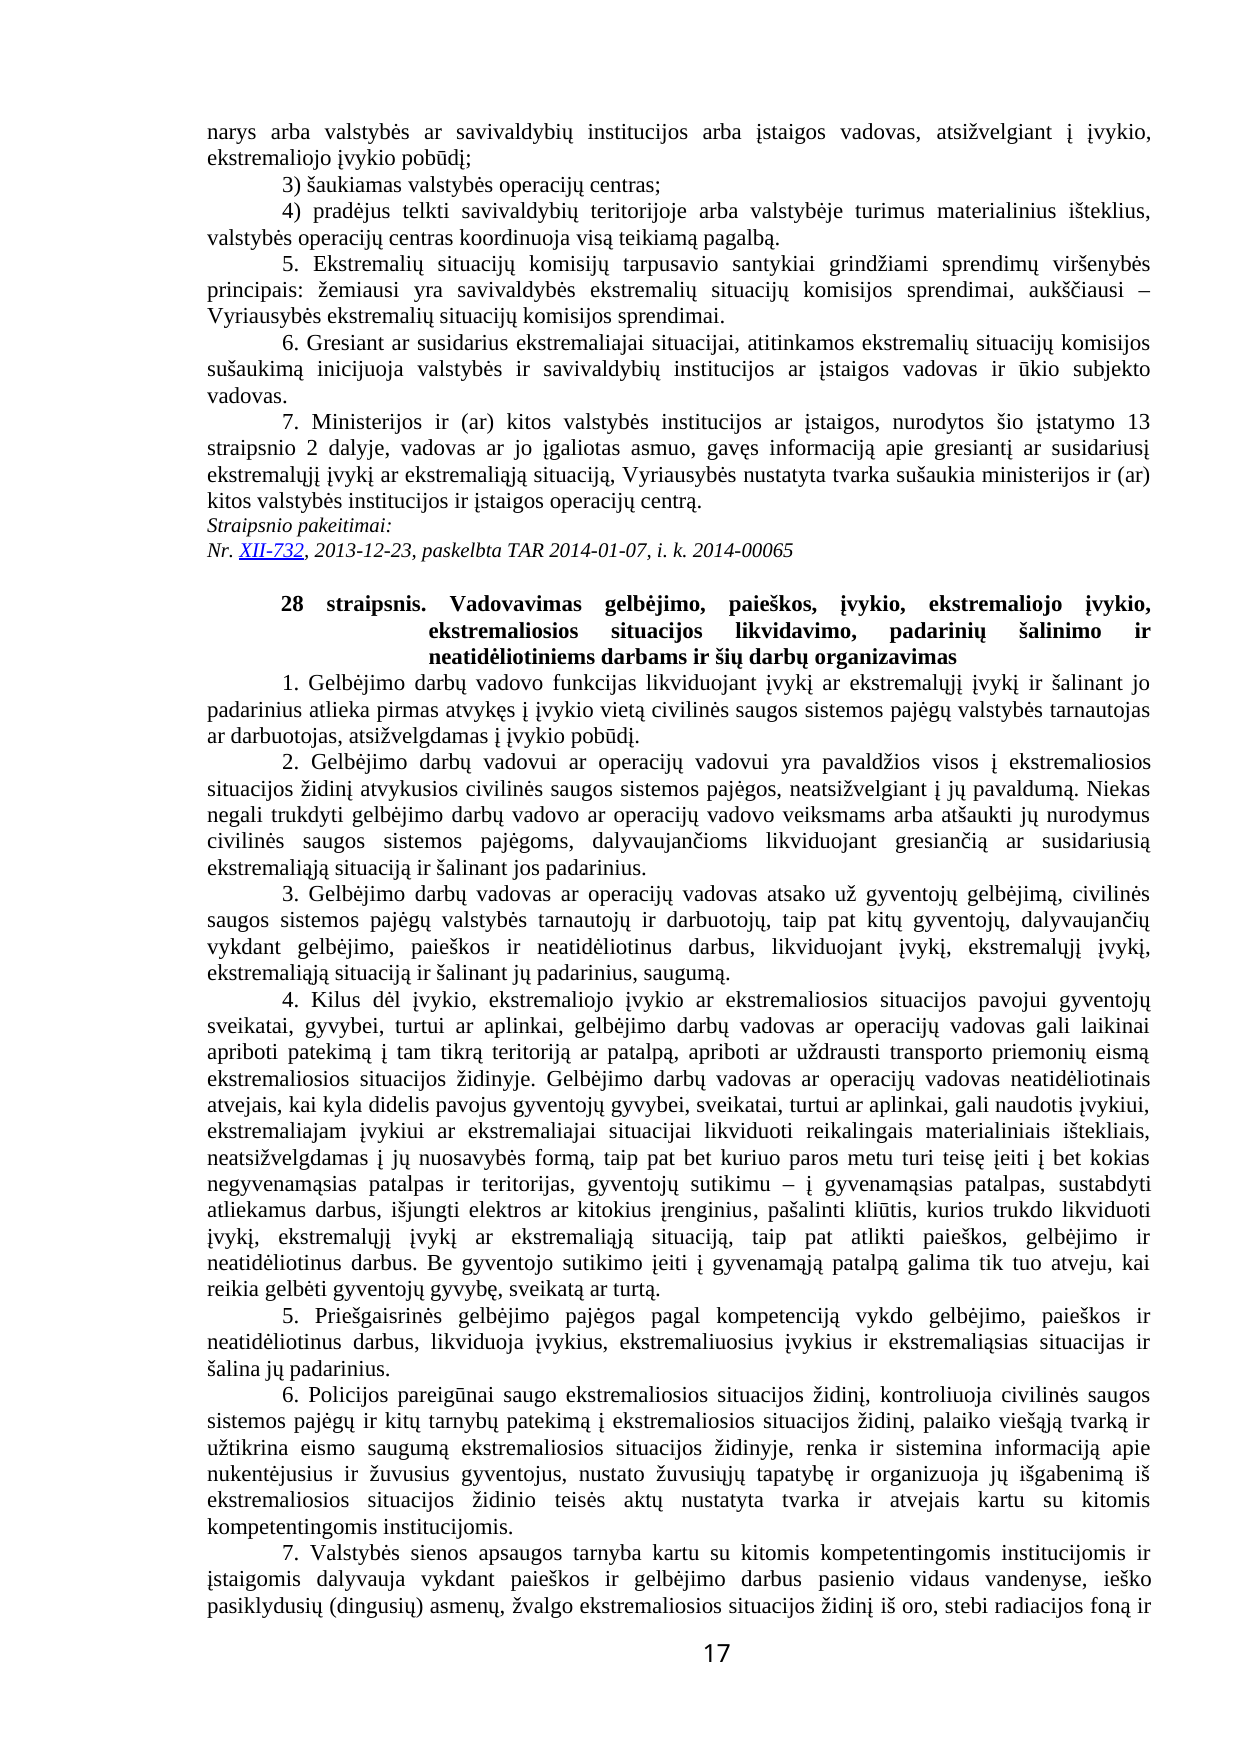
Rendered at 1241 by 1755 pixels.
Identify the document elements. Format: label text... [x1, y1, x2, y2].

text 4. Kilus dėl įvykio, ekstremaliojo įvykio ar ekstremaliosios situacijos pavojui gyventojų sveikatai, gyvybei, turtui ar aplinkai, gelbėjimo darbų vadovas ar operacijų vadovas gali laikinai apriboti patekimą į tam tikrą teritoriją ar patalpą, apriboti ar uždrausti transporto priemonių eismą ekstremaliosios situacijos židinyje. Gelbėjimo darbų vadovas ar operacijų vadovas neatidėliotinais atvejais, kai kyla didelis pavojus gyventojų gyvybei, sveikatai, turtui ar aplinkai, gali naudotis įvykiui, ekstremaliajam įvykiui ar ekstremaliajai situacijai likviduoti reikalingais materialiniais ištekliais, neatsižvelgdamas į jų nuosavybės formą, taip pat bet kuriuo paros metu turi teisę įeiti į bet kokias negyvenamąsias patalpas ir teritorijas, gyventojų sutikimu – į gyvenamąsias patalpas, sustabdyti atliekamus darbus, išjungti elektros ar kitokius įrenginius, pašalinti kliūtis, kurios trukdo likviduoti įvykį, ekstremalųjį įvykį ar ekstremaliąją situaciją, taip pat atlikti paieškos, gelbėjimo ir neatidėliotinus darbus. Be gyventojo sutikimo įeiti į gyvenamąją patalpą galima tik tuo atveju, kai reikia gelbėti gyventojų gyvybę, sveikatą ar turtą. [207, 986, 1152, 1302]
text Straipsnio pakeitimai: [207, 513, 1152, 537]
text Nr. XII-732, 2013-12-23, paskelbta TAR 2014-01-07, i. k. 2014-00065 [207, 537, 1152, 562]
text 6. Policijos pareigūnai saugo ekstremaliosios situacijos židinį, kontroliuoja civilinės saugos sistemos pajėgų ir kitų tarnybų patekimą į ekstremaliosios situacijos židinį, palaiko viešąją tvarką ir užtikrina eismo saugumą ekstremaliosios situacijos židinyje, renka ir sistemina informaciją apie nukentėjusius ir žuvusius gyventojus, nustato žuvusiųjų tapatybę ir organizuoja jų išgabenimą iš ekstremaliosios situacijos židinio teisės aktų nustatyta tvarka ir atvejais kartu su kitomis kompetentingomis institucijomis. [207, 1381, 1152, 1539]
text 28 straipsnis. Vadovavimas gelbėjimo, paieškos, įvykio, ekstremaliojo įvykio, ekstremaliosios situacijos likvidavimo, padarinių šalinimo ir neatidėliotiniems darbams ir šių darbų organizavimas [281, 590, 1152, 669]
text 1. Gelbėjimo darbų vadovo funkcijas likviduojant įvykį ar ekstremalųjį įvykį ir šalinant jo padarinius atlieka pirmas atvykęs į įvykio vietą civilinės saugos sistemos pajėgų valstybės tarnautojas ar darbuotojas, atsižvelgdamas į įvykio pobūdį. [207, 669, 1152, 748]
text 5. Priešgaisrinės gelbėjimo pajėgos pagal kompetenciją vykdo gelbėjimo, paieškos ir neatidėliotinus darbus, likviduoja įvykius, ekstremaliuosius įvykius ir ekstremaliąsias situacijas ir šalina jų padarinius. [207, 1302, 1152, 1381]
text 7. Valstybės sienos apsaugos tarnyba kartu su kitomis kompetentingomis institucijomis ir įstaigomis dalyvauja vykdant paieškos ir gelbėjimo darbus pasienio vidaus vandenyse, ieško pasiklydusių (dingusių) asmenų, žvalgo ekstremaliosios situacijos židinį iš oro, stebi radiacijos foną ir [207, 1539, 1152, 1618]
text 7. Ministerijos ir (ar) kitos valstybės institucijos ar įstaigos, nurodytos šio įstatymo 13 straipsnio 2 dalyje, vadovas ar jo įgaliotas asmuo, gavęs informaciją apie gresiantį ar susidariusį ekstremalųjį įvykį ar ekstremaliąją situaciją, Vyriausybės nustatyta tvarka sušaukia ministerijos ir (ar) kitos valstybės institucijos ir įstaigos operacijų centrą. [207, 408, 1152, 513]
text 6. Gresiant ar susidarius ekstremaliajai situacijai, atitinkamos ekstremalių situacijų komisijos sušaukimą inicijuoja valstybės ir savivaldybių institucijos ar įstaigos vadovas ir ūkio subjekto vadovas. [207, 329, 1152, 408]
text 3) šaukiamas valstybės operacijų centras; [207, 171, 1152, 197]
text narys arba valstybės ar savivaldybių institucijos arba įstaigos vadovas, atsižvelgiant į įvykio, ekstremaliojo įvykio pobūdį; [207, 118, 1152, 171]
text 2. Gelbėjimo darbų vadovui ar operacijų vadovui yra pavaldžios visos į ekstremaliosios situacijos židinį atvykusios civilinės saugos sistemos pajėgos, neatsižvelgiant į jų pavaldumą. Niekas negali trukdyti gelbėjimo darbų vadovo ar operacijų vadovo veiksmams arba atšaukti jų nurodymus civilinės saugos sistemos pajėgoms, dalyvaujančioms likviduojant gresiančią ar susidariusią ekstremaliąją situaciją ir šalinant jos padarinius. [207, 748, 1152, 880]
text 4) pradėjus telkti savivaldybių teritorijoje arba valstybėje turimus materialinius išteklius, valstybės operacijų centras koordinuoja visą teikiamą pagalbą. [207, 197, 1152, 250]
text 3. Gelbėjimo darbų vadovas ar operacijų vadovas atsako už gyventojų gelbėjimą, civilinės saugos sistemos pajėgų valstybės tarnautojų ir darbuotojų, taip pat kitų gyventojų, dalyvaujančių vykdant gelbėjimo, paieškos ir neatidėliotinus darbus, likviduojant įvykį, ekstremalųjį įvykį, ekstremaliąją situaciją ir šalinant jų padarinius, saugumą. [207, 880, 1152, 986]
text 5. Ekstremalių situacijų komisijų tarpusavio santykiai grindžiami sprendimų viršenybės principais: žemiausi yra savivaldybės ekstremalių situacijų komisijos sprendimai, aukščiausi – Vyriausybės ekstremalių situacijų komisijos sprendimai. [207, 250, 1152, 329]
